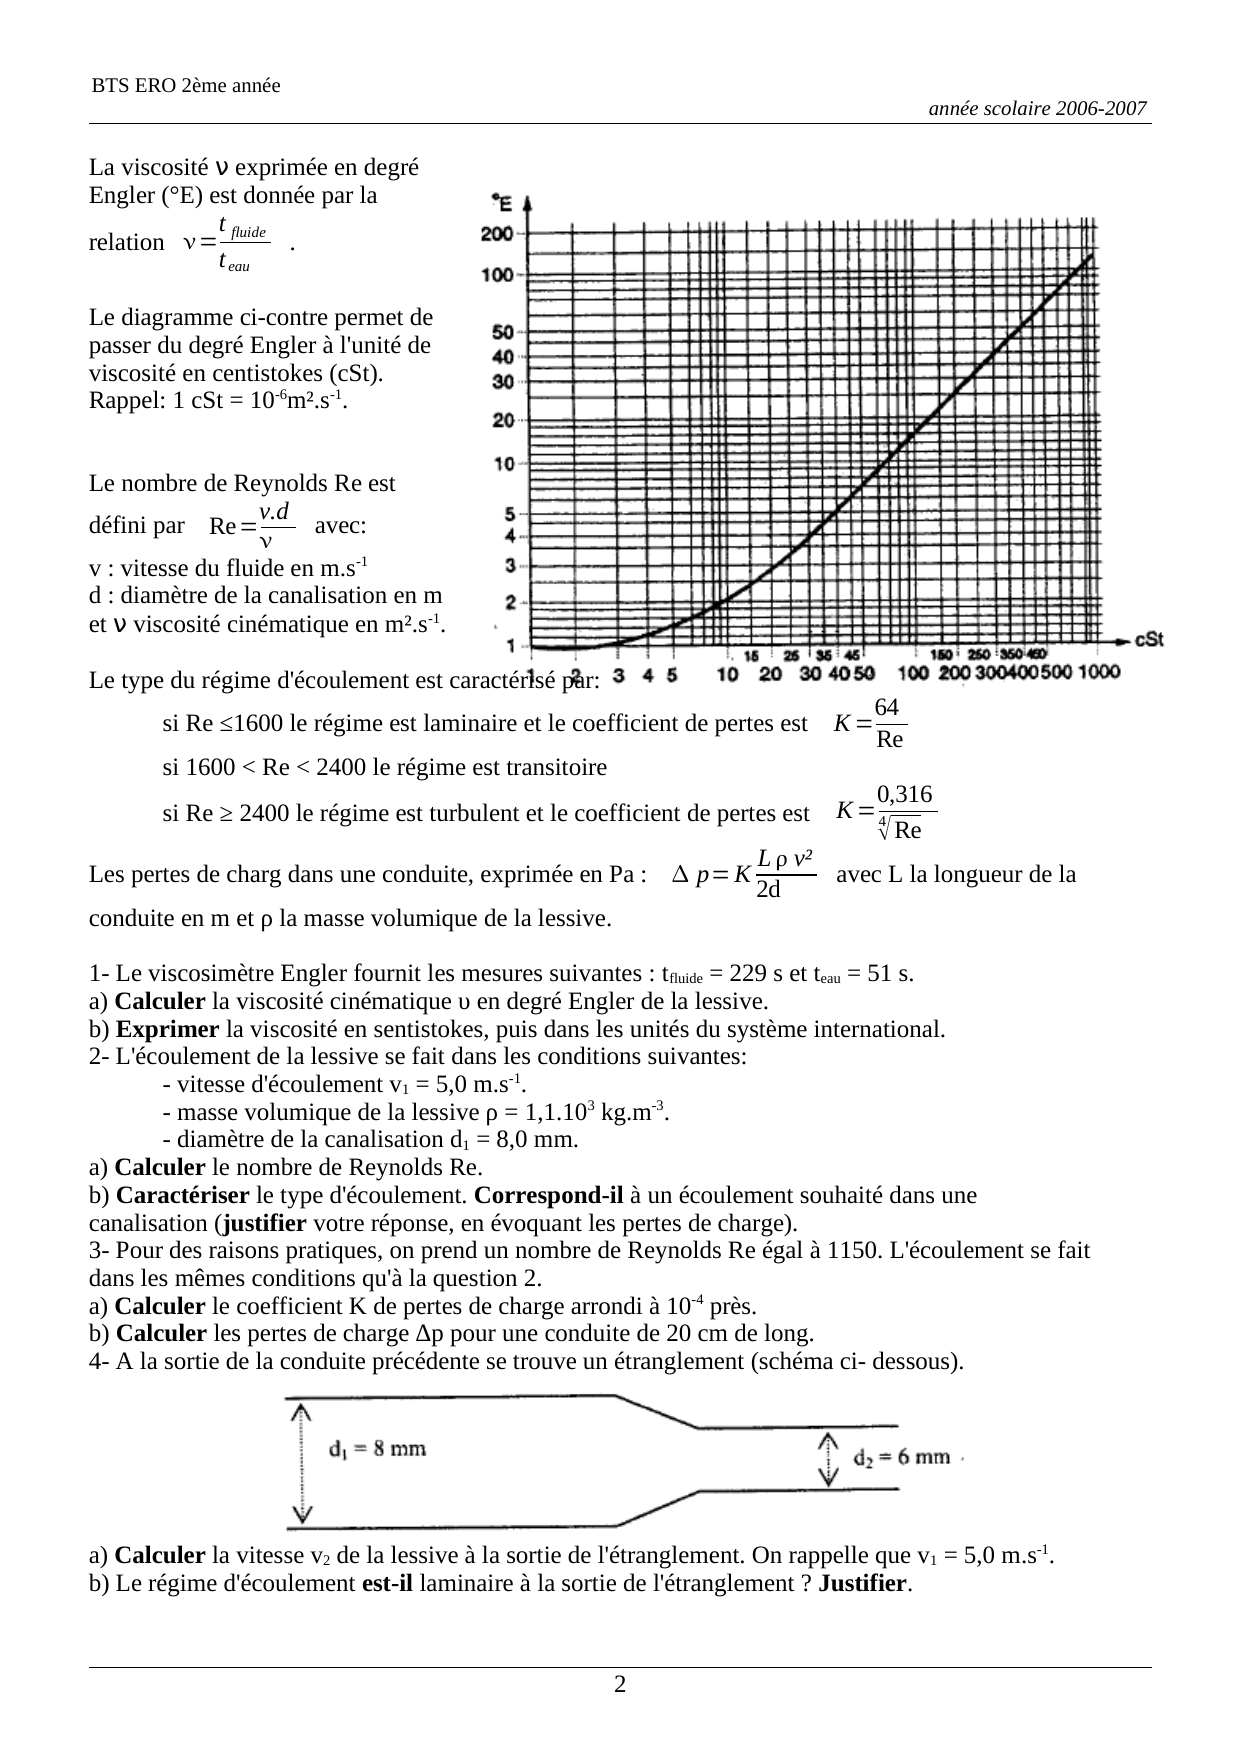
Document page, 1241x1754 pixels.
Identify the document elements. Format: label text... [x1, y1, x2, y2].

text b) Exprimer la viscosité en sentistokes, puis dans les unités du système international. [88, 1015, 1094, 1042]
picture [452, 152, 1241, 739]
text a) Calculer la vitesse v2 de la lessive à la sortie de l'étranglement. On rappelle que v1 = 5,0 m.s-1. [88, 1541, 1094, 1569]
text si Re ≥ 2400 le régime est turbulent et le coefficient de pertes est [88, 781, 1094, 844]
text 3- Pour des raisons pratiques, on prend un nombre de Reynolds Re égal à 1150. L'écoulement se fait dans les mêmes conditions qu'à la question 2. [88, 1236, 1094, 1292]
text Le type du régime d'écoulement est caractérisé par: [88, 666, 452, 694]
text La viscosité ν exprimée en degré Engler (°E) est donnée par la relation. [88, 152, 452, 276]
text d : diamètre de la canalisation en m [88, 581, 452, 609]
text - diamètre de la canalisation d1 = 8,0 mm. [88, 1126, 1094, 1153]
text b) Le régime d'écoulement est-il laminaire à la sortie de l'étranglement ? Justifier. [88, 1569, 1094, 1597]
picture [254, 1375, 986, 1546]
text v : vitesse du fluide en m.s-1 [88, 554, 452, 581]
text a) Calculer la viscosité cinématique υ en degré Engler de la lessive. [88, 987, 1094, 1015]
text a) Calculer le coefficient K de pertes de charge arrondi à 10-4 près. [88, 1292, 1094, 1319]
picture [881, 732, 887, 739]
text Le nombre de Reynolds Re est défini par avec: [88, 469, 452, 554]
text b) Caractériser le type d'écoulement. Correspond-il à un écoulement souhaité dans une canalisation (justifier votre réponse, en évoquant les pertes de charge). [88, 1181, 1094, 1236]
text - masse volumique de la lessive ρ = 1,1.103 kg.m-3. [88, 1098, 1094, 1126]
text Le diagramme ci-contre permet de passer du degré Engler à l'unité de viscosité en centistokes (cSt). [88, 303, 452, 386]
text 4- A la sortie de la conduite précédente se trouve un étranglement (schéma ci- dessous). [88, 1347, 1094, 1375]
text Rappel: 1 cSt = 10-6m².s-1. [88, 386, 452, 414]
text si 1600 < Re < 2400 le régime est transitoire [88, 753, 1094, 781]
text - vitesse d'écoulement v1 = 5,0 m.s-1. [88, 1070, 1094, 1098]
text 1- Le viscosimètre Engler fournit les mesures suivantes : tfluide = 229 s et teau = 51 s. [88, 959, 1094, 987]
text si Re ≤1600 le régime est laminaire et le coefficient de pertes est [88, 694, 1094, 753]
text et ν viscosité cinématique en m².s-1. [88, 609, 452, 638]
text b) Calculer les pertes de charge Δp pour une conduite de 20 cm de long. [88, 1319, 1094, 1347]
text a) Calculer le nombre de Reynolds Re. [88, 1153, 1094, 1181]
text Les pertes de charg dans une conduite, exprimée en Pa : avec L la longueur de la conduite en m et ρ la masse volumique de la lessive. [88, 844, 1094, 932]
text 2- L'écoulement de la lessive se fait dans les conditions suivantes: [88, 1042, 1094, 1070]
